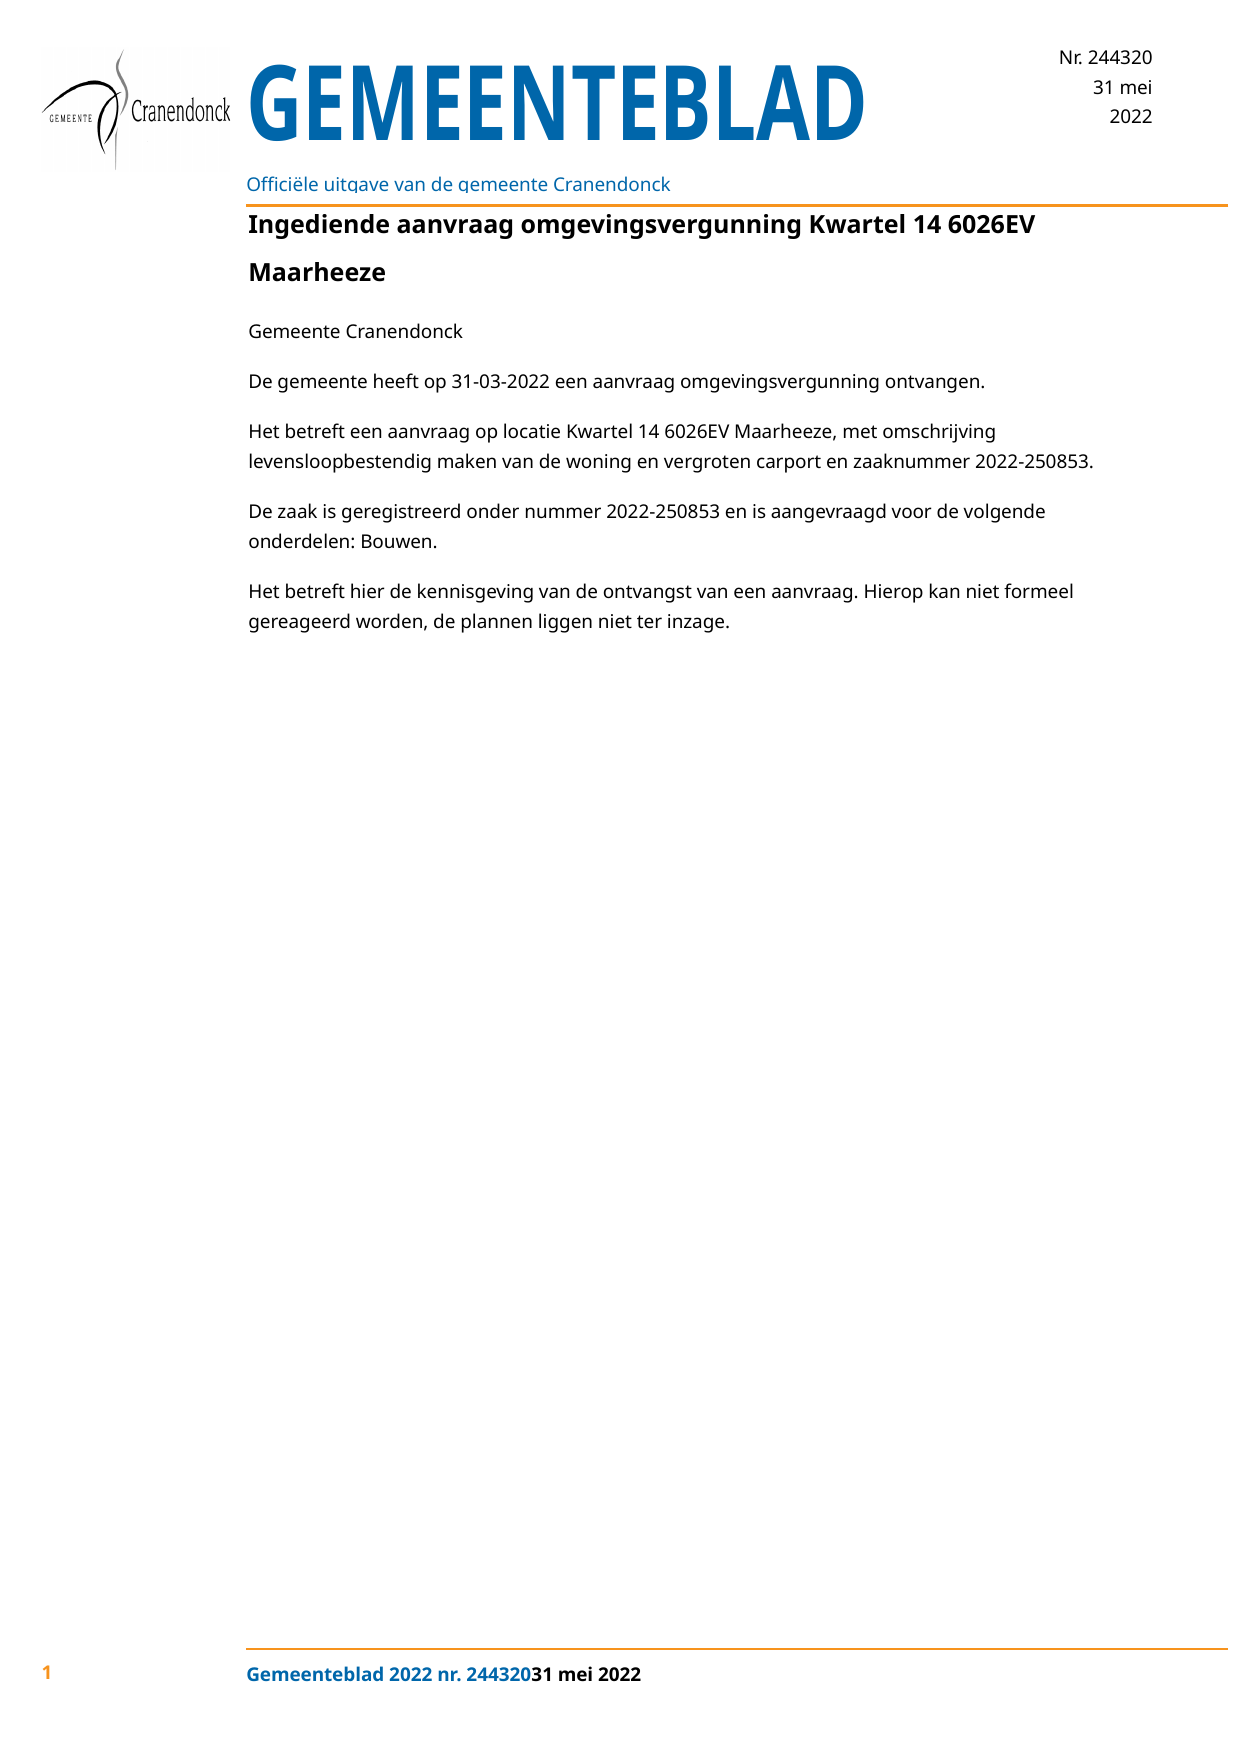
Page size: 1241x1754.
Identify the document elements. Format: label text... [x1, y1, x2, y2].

text Het betreft een aanvraag op locatie Kwartel 14 6026EV Maarheeze, met omschrijving levensloopbestendig maken van de woning en vergroten carport en zaaknummer 2022-250853. [248, 419, 1152, 474]
text Ingediende aanvraag omgevingsvergunning Kwartel 14 6026EV Maarheeze [248, 207, 1152, 288]
text De gemeente heeft op 31-03-2022 een aanvraag omgevingsvergunning ontvangen. [248, 368, 1152, 394]
text Het betreft hier de kennisgeving van de ontvangst van een aanvraag. Hierop kan niet formeel gereageerd worden, de plannen liggen niet ter inzage. [248, 579, 1152, 634]
text De zaak is geregistreerd onder nummer 2022-250853 en is aangevraagd voor de volgende onderdelen: Bouwen. [248, 499, 1152, 554]
text Gemeente Cranendonck [248, 318, 1152, 344]
picture [41, 47, 231, 172]
